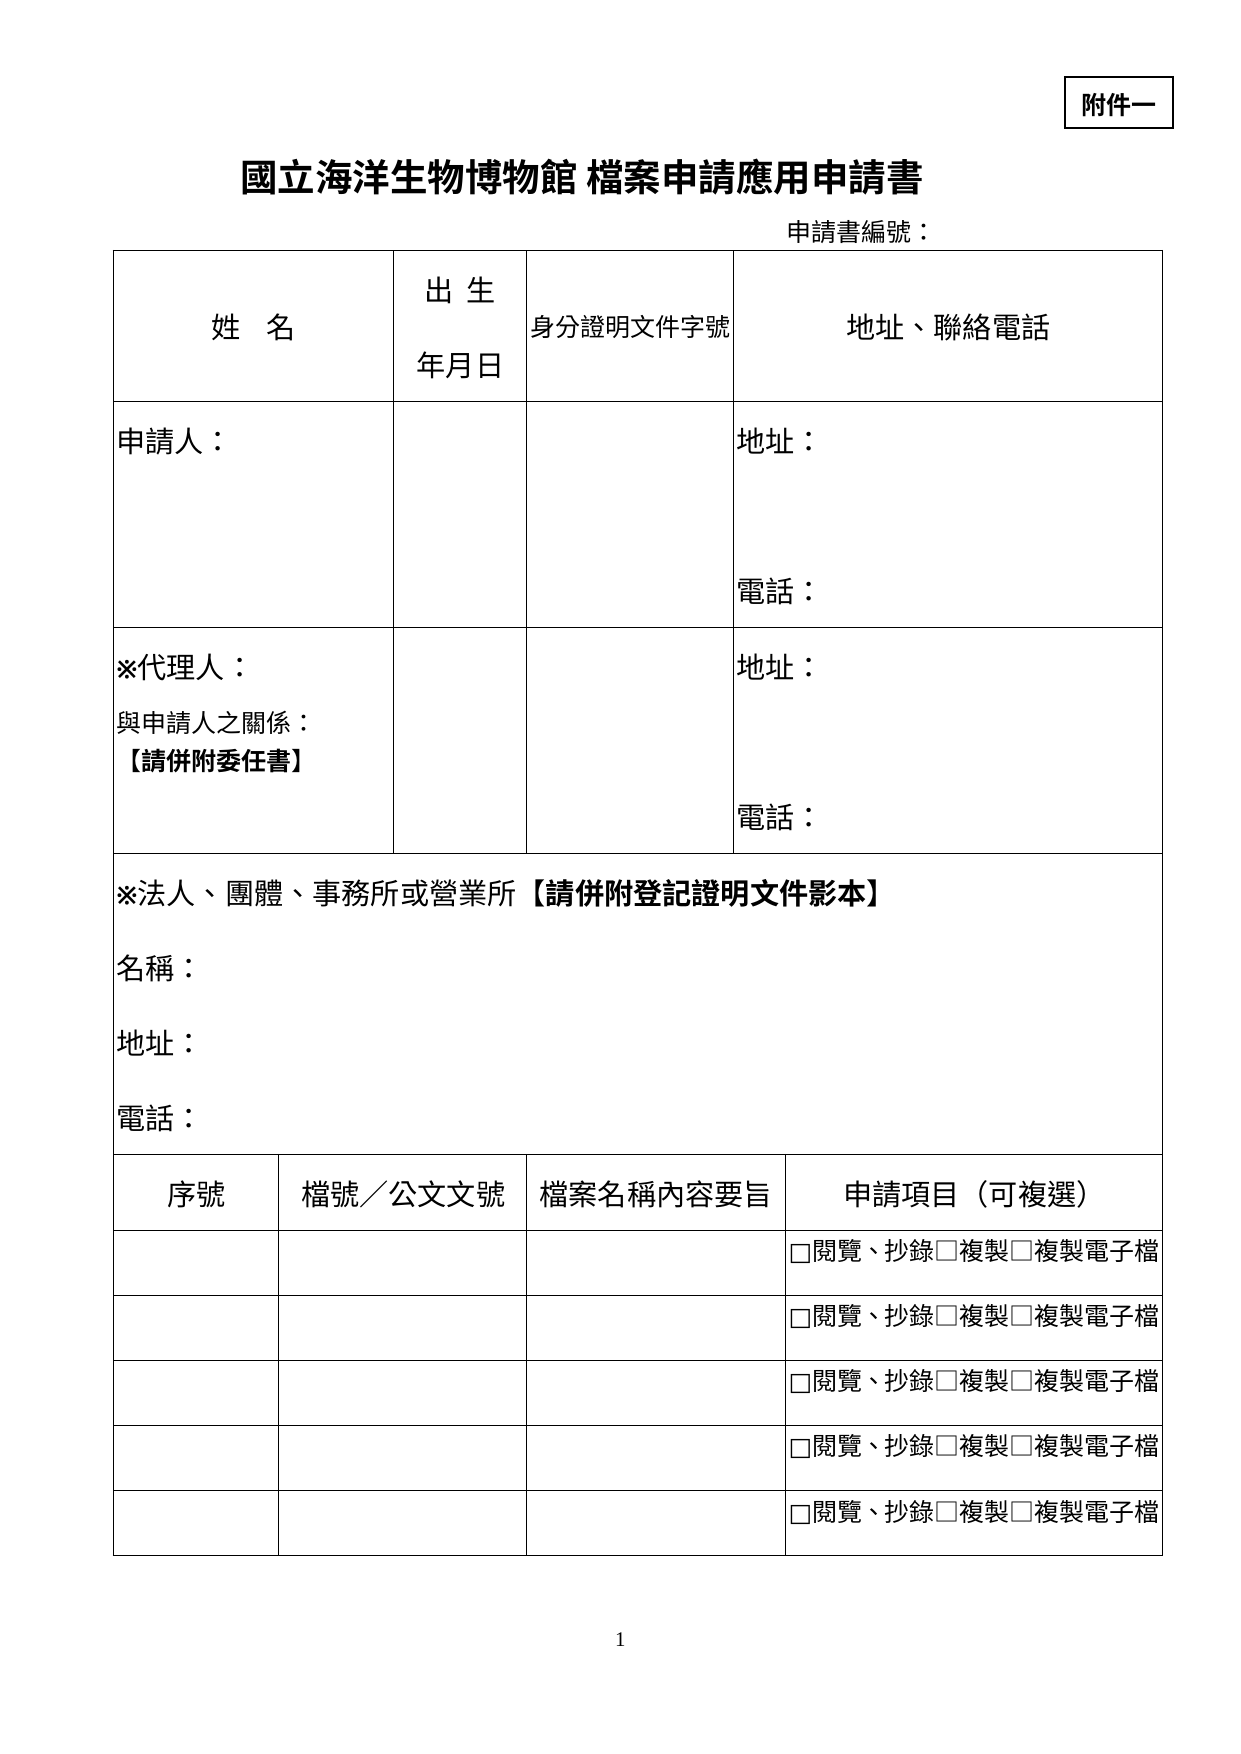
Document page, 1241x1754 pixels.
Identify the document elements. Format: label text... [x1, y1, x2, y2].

text 附件一 [1081, 85, 1157, 119]
table_cell □閱覽、抄錄□複製□複製電子檔 [786, 1426, 1162, 1490]
table_cell [279, 1491, 526, 1555]
table_header 地址、聯絡電話 [734, 251, 1162, 401]
table_cell 申請項目（可複選） [786, 1155, 1162, 1230]
table_cell □閱覽、抄錄□複製□複製電子檔 [786, 1231, 1162, 1295]
table_header 出 生 年月日 [394, 251, 526, 401]
table_cell [114, 1361, 278, 1425]
table_header 身分證明文件字號 [527, 251, 733, 401]
table_cell [394, 402, 526, 627]
table_cell [114, 1231, 278, 1295]
table_cell [527, 628, 733, 853]
table_cell □閱覽、抄錄□複製□複製電子檔 [786, 1491, 1162, 1555]
table_cell [279, 1231, 526, 1295]
table_cell [394, 628, 526, 853]
table_cell [114, 1296, 278, 1360]
table_cell [527, 402, 733, 627]
table_cell [527, 1491, 785, 1555]
table_cell [114, 1426, 278, 1490]
table_cell □閱覽、抄錄□複製□複製電子檔 [786, 1296, 1162, 1360]
table_cell [527, 1361, 785, 1425]
text 申請書編號： [187, 212, 936, 250]
table_cell [279, 1296, 526, 1360]
text 國立海洋生物博物館 檔案申請應用申請書 [187, 137, 953, 212]
table_cell 地址： 電話： [734, 402, 1162, 627]
table_cell ※代理人： 與申請人之關係： 【請併附委任書】 [114, 628, 393, 853]
table_cell ※法人、團體、事務所或營業所【請併附登記證明文件影本】 名稱： 地址： 電話： [114, 854, 1162, 1154]
table_cell 檔案名稱內容要旨 [527, 1155, 785, 1230]
table_cell [527, 1296, 785, 1360]
table_cell [279, 1361, 526, 1425]
table_cell [527, 1426, 785, 1490]
table_cell 序號 [114, 1155, 278, 1230]
text [1066, 78, 1172, 127]
table_cell [114, 1491, 278, 1555]
table_cell 檔號／公文文號 [279, 1155, 526, 1230]
table_cell [527, 1231, 785, 1295]
table_cell 申請人： [114, 402, 393, 627]
table_cell 地址： 電話： [734, 628, 1162, 853]
table_cell □閱覽、抄錄□複製□複製電子檔 [786, 1361, 1162, 1425]
table_header 姓 名 [114, 251, 393, 401]
table_cell [279, 1426, 526, 1490]
